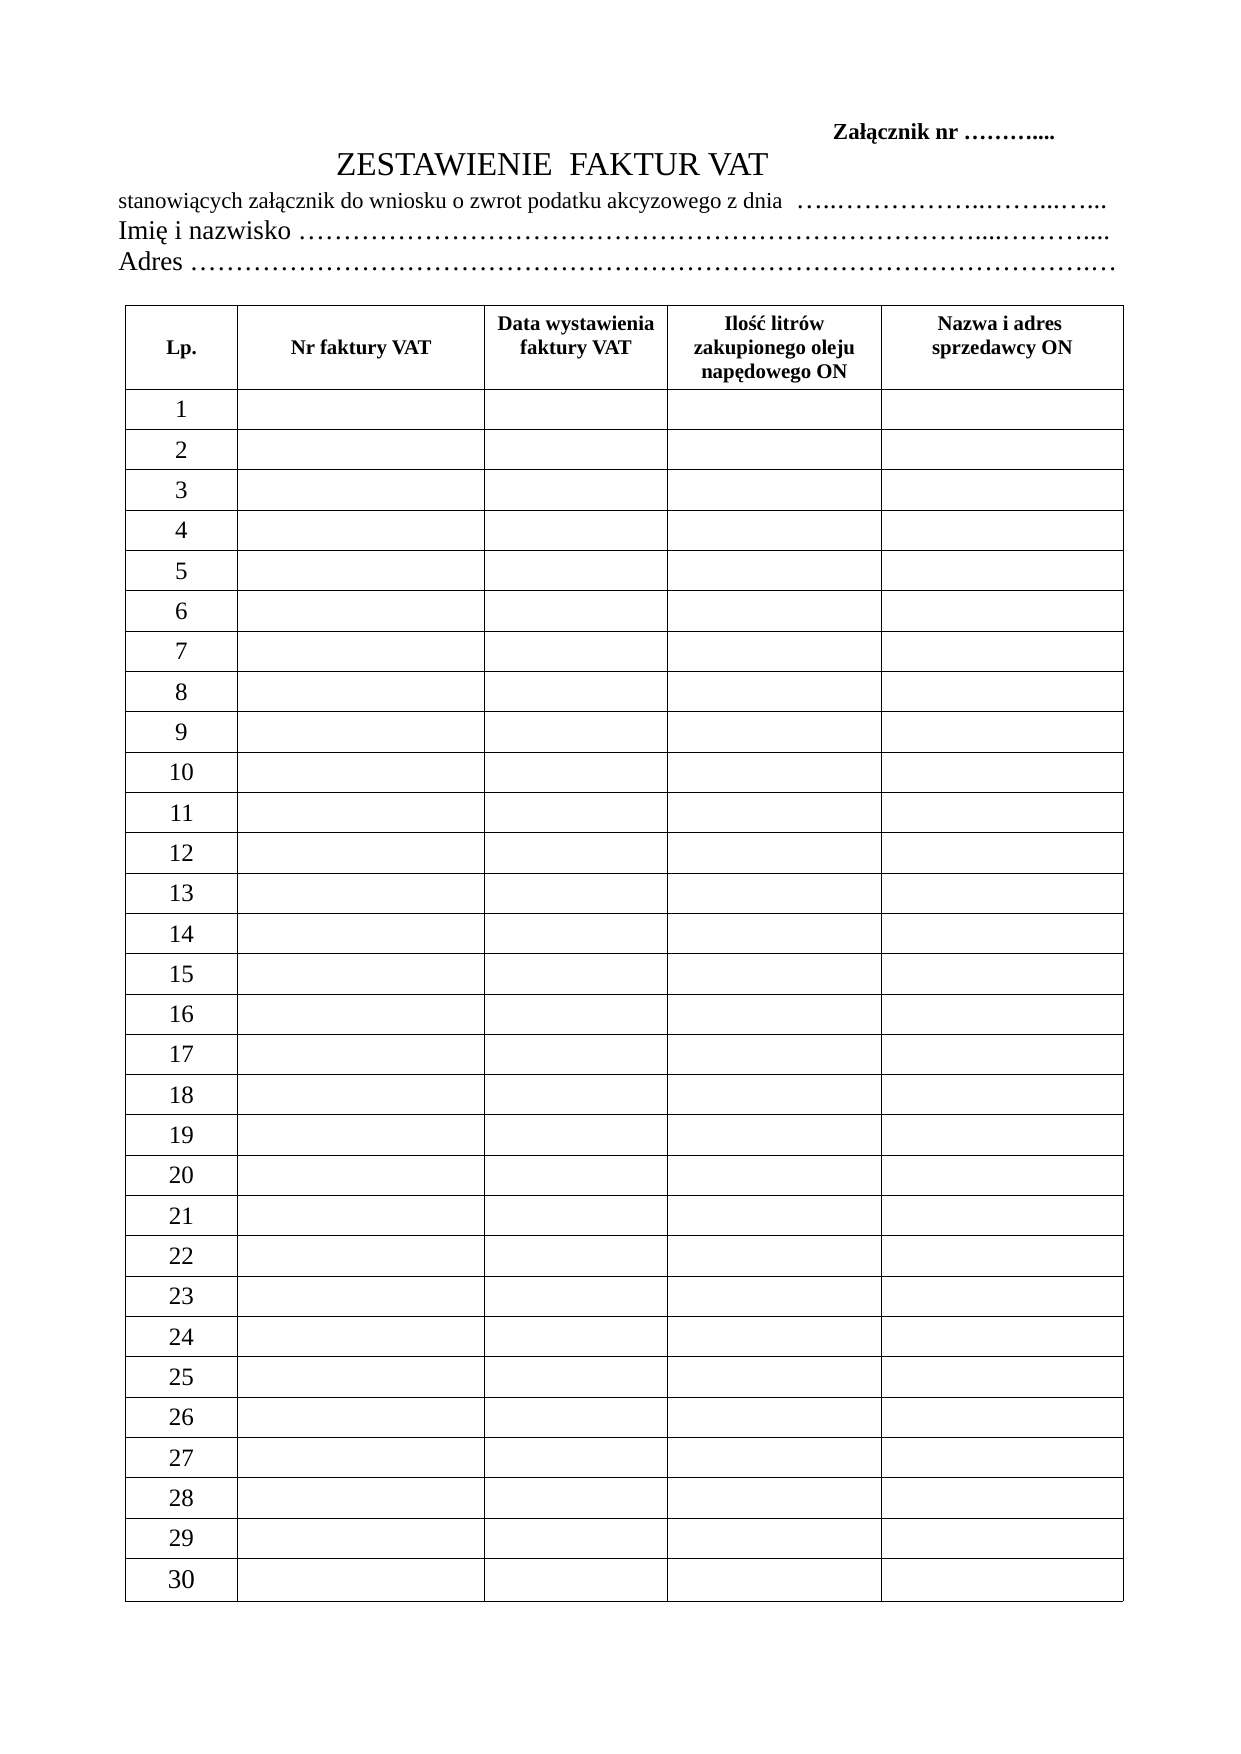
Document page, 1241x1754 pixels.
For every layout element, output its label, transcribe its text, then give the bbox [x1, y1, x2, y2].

table_cell 16 [126, 995, 237, 1034]
table_cell 1 [126, 390, 237, 429]
table_cell [238, 1438, 484, 1477]
table_cell [485, 1277, 667, 1316]
table_cell 30 [126, 1559, 237, 1601]
table_cell [668, 430, 881, 469]
table_cell [882, 1398, 1123, 1437]
table_cell [668, 1115, 881, 1155]
table_cell [238, 390, 484, 429]
table_cell 8 [126, 672, 237, 711]
table_cell [668, 1156, 881, 1195]
table_cell [668, 995, 881, 1034]
table_cell [882, 1357, 1123, 1397]
table_cell 20 [126, 1156, 237, 1195]
text ZESTAWIENIE FAKTUR VAT [118, 144, 1122, 183]
table_cell [882, 1075, 1123, 1114]
table_cell 24 [126, 1317, 237, 1356]
table_cell [238, 954, 484, 993]
table_cell [485, 511, 667, 550]
table_cell [485, 1559, 667, 1601]
table_cell [882, 1317, 1123, 1356]
table_cell [485, 954, 667, 993]
table_cell [668, 390, 881, 429]
table_cell [882, 1156, 1123, 1195]
table_cell 10 [126, 753, 237, 792]
table_cell [882, 712, 1123, 752]
table_cell [882, 1478, 1123, 1517]
table_cell [882, 995, 1123, 1034]
table_cell [485, 712, 667, 752]
table_cell [238, 1156, 484, 1195]
table_cell [485, 672, 667, 711]
table_cell 4 [126, 511, 237, 550]
table_cell [882, 1236, 1123, 1276]
table_cell [668, 712, 881, 752]
table_cell [238, 672, 484, 711]
table_cell [485, 914, 667, 953]
table_cell 17 [126, 1035, 237, 1074]
table_cell [668, 672, 881, 711]
table_cell [668, 1478, 881, 1517]
table_cell 7 [126, 632, 237, 671]
table_cell [882, 1277, 1123, 1316]
table_cell 14 [126, 914, 237, 953]
table_cell [485, 430, 667, 469]
table_header Ilość litrów zakupionego oleju napędowego ON [668, 306, 881, 389]
table_header Lp. [126, 306, 237, 389]
table_cell [668, 1075, 881, 1114]
table_cell [238, 1519, 484, 1558]
table_cell [882, 874, 1123, 913]
text Imię i nazwisko …………………………………………………………………....……….... [118, 214, 1122, 245]
table_cell [668, 1398, 881, 1437]
table_cell 9 [126, 712, 237, 752]
table_header Nazwa i adres sprzedawcy ON [882, 306, 1123, 389]
table_cell [238, 1357, 484, 1397]
table_cell [668, 793, 881, 832]
table_cell [238, 1317, 484, 1356]
table_cell [668, 874, 881, 913]
table_cell 26 [126, 1398, 237, 1437]
text Adres ……………………………………………………………………………………….… [118, 245, 1122, 276]
table_cell 12 [126, 833, 237, 872]
table_cell [238, 753, 484, 792]
table_cell 2 [126, 430, 237, 469]
table_cell [882, 793, 1123, 832]
table_cell [238, 1075, 484, 1114]
table_cell [238, 1035, 484, 1074]
table_cell [668, 1277, 881, 1316]
table_cell [238, 632, 484, 671]
table_cell 6 [126, 591, 237, 631]
table_cell [882, 1519, 1123, 1558]
table_cell 13 [126, 874, 237, 913]
table_cell [882, 511, 1123, 550]
table_cell [485, 1398, 667, 1437]
table_cell [485, 1236, 667, 1276]
table_cell [882, 430, 1123, 469]
table_cell [668, 1196, 881, 1235]
text Załącznik nr ……….... [118, 118, 1122, 144]
table_cell [485, 1317, 667, 1356]
table_cell [485, 995, 667, 1034]
table_cell [485, 833, 667, 872]
table_cell [485, 874, 667, 913]
table_cell [485, 1115, 667, 1155]
table_cell [668, 954, 881, 993]
table_cell 21 [126, 1196, 237, 1235]
table_cell [485, 1196, 667, 1235]
table_cell [485, 793, 667, 832]
table_cell [238, 995, 484, 1034]
text stanowiących załącznik do wniosku o zwrot podatku akcyzowego z dnia …..……………..……...…... [118, 183, 1122, 214]
table_cell [882, 672, 1123, 711]
table_cell [485, 1357, 667, 1397]
table_cell [882, 470, 1123, 510]
table_cell 15 [126, 954, 237, 993]
table_cell 5 [126, 551, 237, 590]
table_cell 11 [126, 793, 237, 832]
table_cell [485, 753, 667, 792]
table_cell [238, 874, 484, 913]
table_cell [668, 753, 881, 792]
table_cell [238, 1236, 484, 1276]
table_cell [238, 1115, 484, 1155]
table_cell [485, 632, 667, 671]
table_cell 25 [126, 1357, 237, 1397]
table_cell [485, 470, 667, 510]
table_cell [882, 954, 1123, 993]
table_cell [882, 753, 1123, 792]
table_cell [238, 430, 484, 469]
table_cell [238, 793, 484, 832]
table_cell [668, 1438, 881, 1477]
table_cell 29 [126, 1519, 237, 1558]
table_cell [668, 833, 881, 872]
table_cell [668, 914, 881, 953]
table_cell [882, 1559, 1123, 1601]
table_cell [485, 1478, 667, 1517]
table_cell [882, 833, 1123, 872]
table_cell [485, 591, 667, 631]
table_cell [238, 1398, 484, 1437]
table_cell [238, 1277, 484, 1316]
table_cell 28 [126, 1478, 237, 1517]
table_cell [238, 1478, 484, 1517]
table_cell [485, 1075, 667, 1114]
table_cell [882, 1115, 1123, 1155]
table_cell [668, 1519, 881, 1558]
table_cell 22 [126, 1236, 237, 1276]
table_cell [485, 1438, 667, 1477]
table_cell [238, 511, 484, 550]
table_cell 19 [126, 1115, 237, 1155]
table_cell [238, 470, 484, 510]
table_cell [485, 390, 667, 429]
table_cell [882, 551, 1123, 590]
table_cell [668, 551, 881, 590]
table_cell 27 [126, 1438, 237, 1477]
table_cell [485, 551, 667, 590]
table_cell [668, 632, 881, 671]
table_cell [668, 511, 881, 550]
table_cell [238, 1559, 484, 1601]
table_cell [668, 1035, 881, 1074]
table_cell 23 [126, 1277, 237, 1316]
table_cell [882, 1035, 1123, 1074]
table_cell [668, 1317, 881, 1356]
table_cell [882, 1196, 1123, 1235]
table_cell [238, 591, 484, 631]
table_cell [668, 470, 881, 510]
table_cell [882, 914, 1123, 953]
table_cell [882, 591, 1123, 631]
table_cell [668, 1236, 881, 1276]
table_cell [668, 1559, 881, 1601]
table_cell [238, 914, 484, 953]
table_cell [882, 632, 1123, 671]
table_header Data wystawienia faktury VAT [485, 306, 667, 389]
table_cell [238, 833, 484, 872]
table_cell [238, 551, 484, 590]
table_cell [485, 1035, 667, 1074]
table_cell [485, 1519, 667, 1558]
table_cell [668, 591, 881, 631]
table_cell [882, 390, 1123, 429]
table_cell [882, 1438, 1123, 1477]
table_cell [238, 712, 484, 752]
table_cell 3 [126, 470, 237, 510]
table_cell [668, 1357, 881, 1397]
table_cell 18 [126, 1075, 237, 1114]
table_cell [238, 1196, 484, 1235]
table_cell [485, 1156, 667, 1195]
table_header Nr faktury VAT [238, 306, 484, 389]
